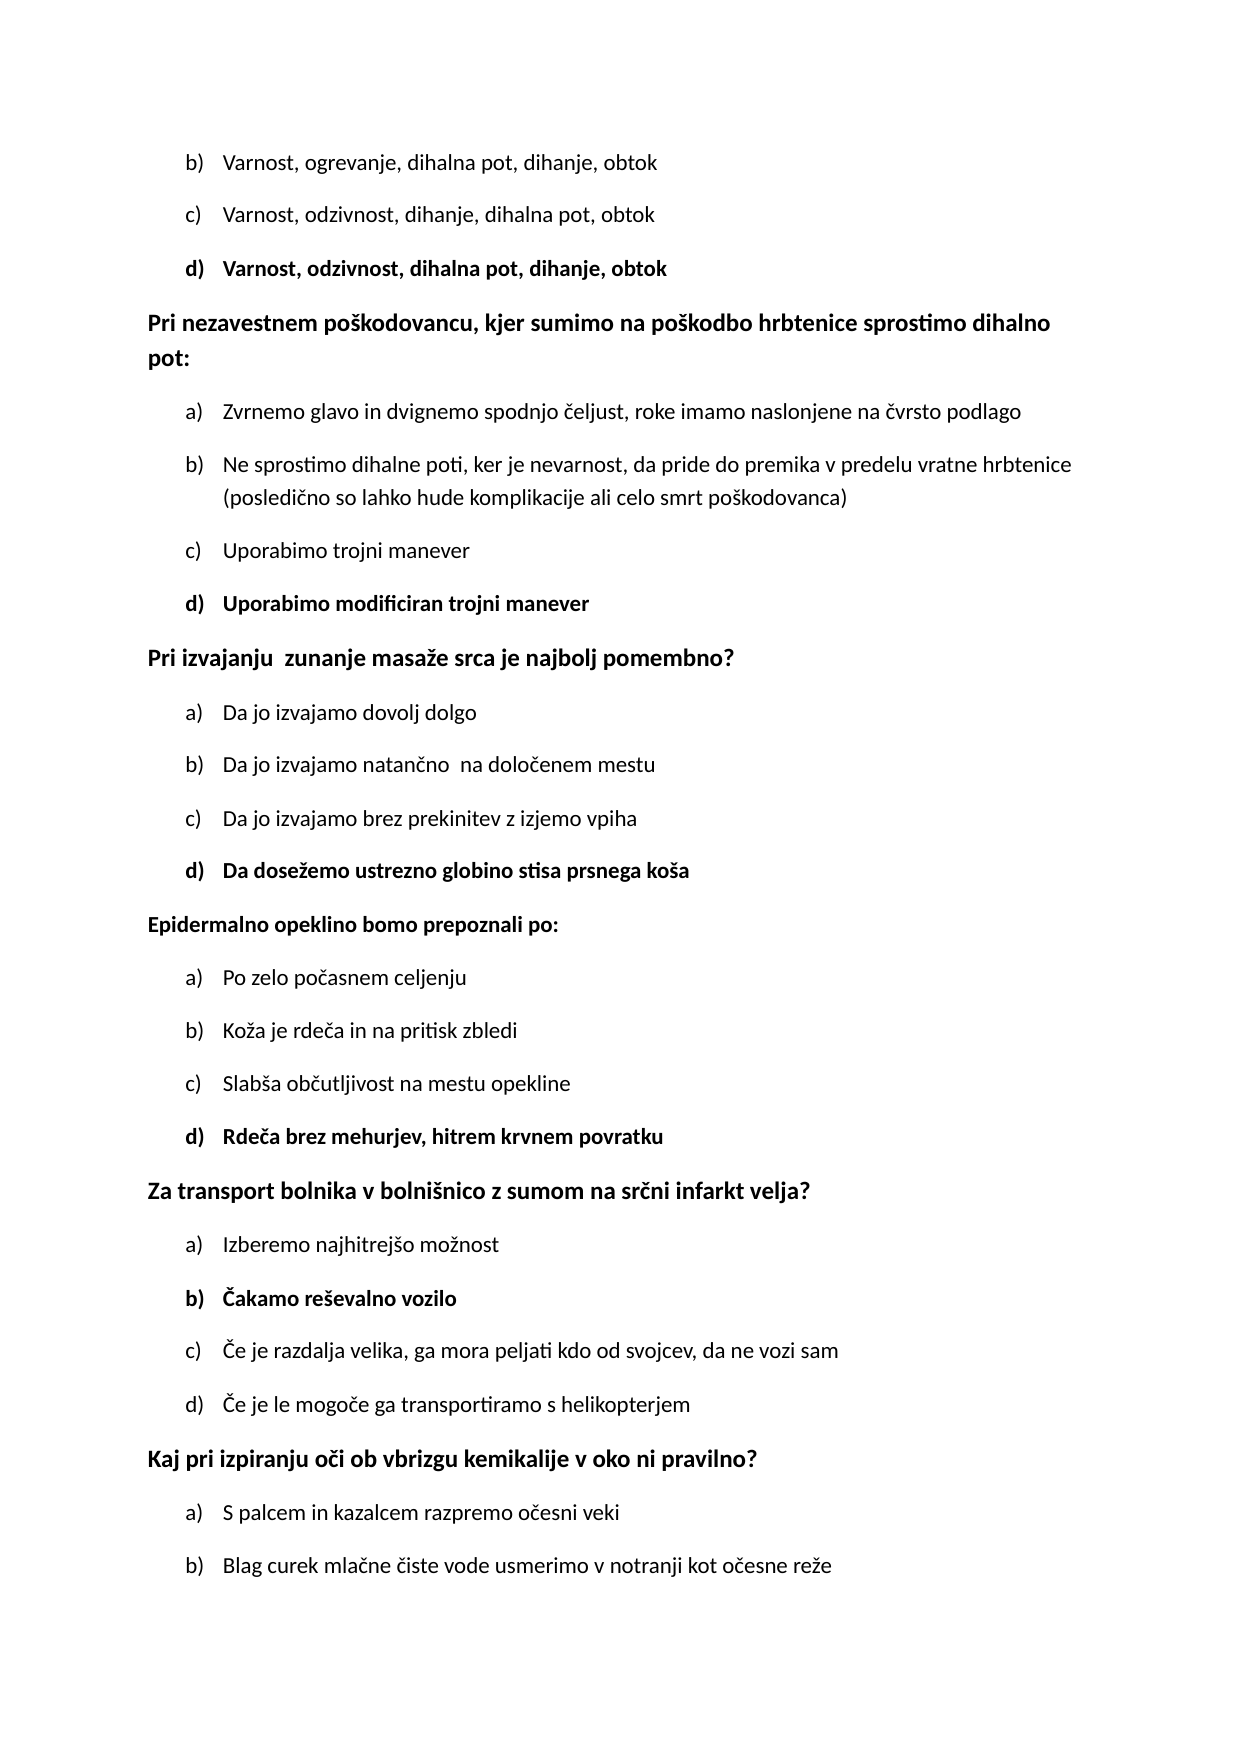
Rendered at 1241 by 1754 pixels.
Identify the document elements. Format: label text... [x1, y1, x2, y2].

text Pri nezavestnem poškodovancu, kjer sumimo na poškodbo hrbtenice sprostimo dihalno pot: [148, 307, 1093, 372]
list S palcem in kazalcem razpremo očesni veki [185, 1498, 1093, 1527]
list Uporabimo trojni manever [185, 536, 1093, 564]
list Zvrnemo glavo in dvignemo spodnjo čeljust, roke imamo naslonjene na čvrsto podlago [185, 397, 1093, 426]
list Uporabimo modificiran trojni manever [185, 589, 1093, 617]
list Da dosežemo ustrezno globino stisa prsnega koša [185, 857, 1093, 885]
list Varnost, odzivnost, dihanje, dihalna pot, obtok [185, 201, 1093, 229]
list Čakamo reševalno vozilo [185, 1284, 1093, 1312]
list Po zelo počasnem celjenju [185, 963, 1093, 991]
list Blag curek mlačne čiste vode usmerimo v notranji kot očesne reže [185, 1552, 1093, 1579]
list Da jo izvajamo dovolj dolgo [185, 698, 1093, 726]
text Kaj pri izpiranju oči ob vbrizgu kemikalije v oko ni pravilno? [148, 1443, 1093, 1473]
list Varnost, ogrevanje, dihalna pot, dihanje, obtok [185, 148, 1093, 176]
list Če je razdalja velika, ga mora peljati kdo od svojcev, da ne vozi sam [185, 1337, 1093, 1365]
text Epidermalno opeklino bomo prepoznali po: [148, 910, 1093, 938]
list Varnost, odzivnost, dihalna pot, dihanje, obtok [185, 254, 1093, 282]
text Pri izvajanju zunanje masaže srca je najbolj pomembno? [148, 642, 1093, 672]
list Da jo izvajamo natančno na določenem mestu [185, 751, 1093, 779]
list Ne sprostimo dihalne poti, ker je nevarnost, da pride do premika v predelu vratne hrbtenice (posledično so lahko hude komplikacije ali celo smrt poškodovanca) [185, 451, 1093, 511]
list Če je le mogoče ga transportiramo s helikopterjem [185, 1390, 1093, 1418]
list Da jo izvajamo brez prekinitev z izjemo vpiha [185, 804, 1093, 832]
list Izberemo najhitrejšo možnost [185, 1231, 1093, 1259]
text Za transport bolnika v bolnišnico z sumom na srčni infarkt velja? [148, 1175, 1093, 1205]
list Koža je rdeča in na pritisk zbledi [185, 1016, 1093, 1044]
list Rdeča brez mehurjev, hitrem krvnem povratku [185, 1122, 1093, 1150]
list Slabša občutljivost na mestu opekline [185, 1069, 1093, 1097]
